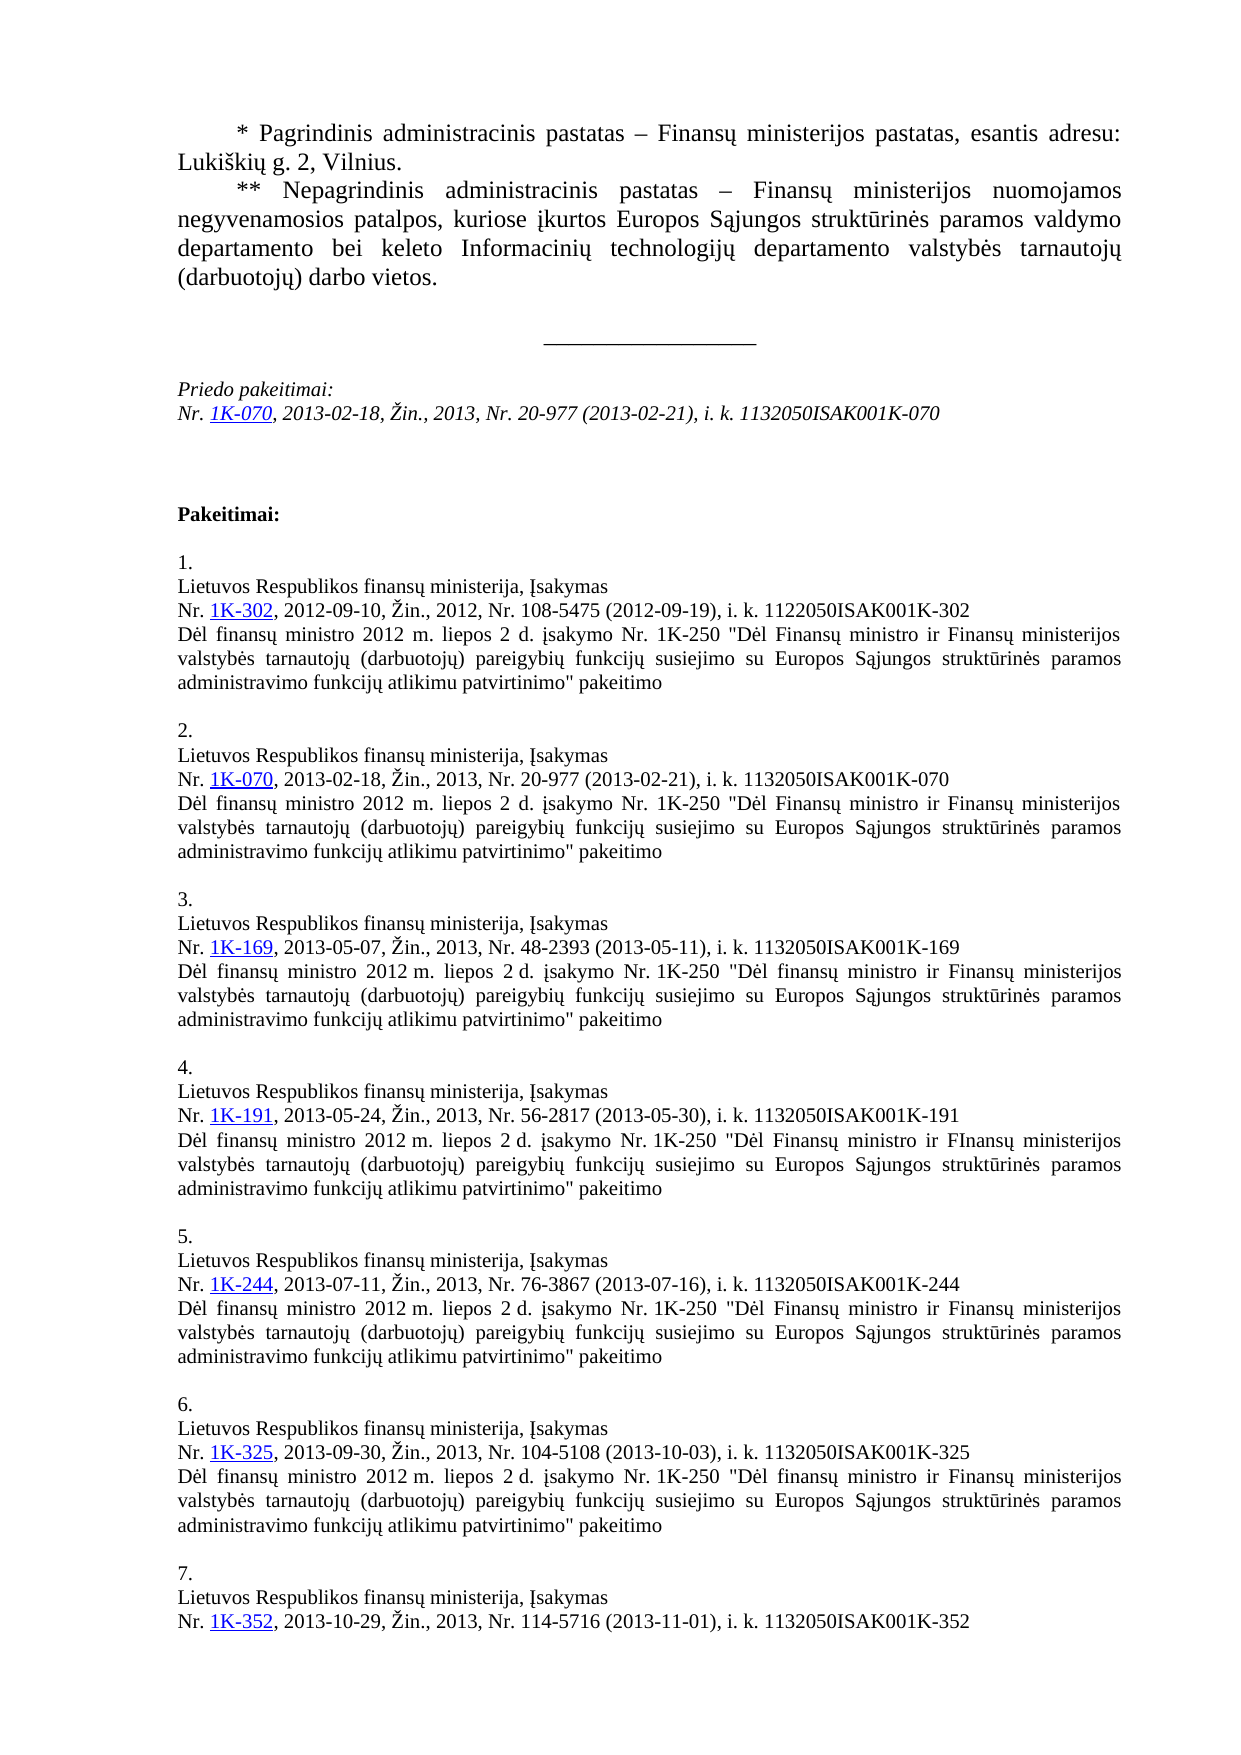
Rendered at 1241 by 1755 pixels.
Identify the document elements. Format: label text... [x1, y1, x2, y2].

text Lietuvos Respublikos finansų ministerija, Įsakymas [177, 1079, 1122, 1103]
text Lietuvos Respublikos finansų ministerija, Įsakymas [177, 574, 1122, 598]
text Nr. 1K-070, 2013-02-18, Žin., 2013, Nr. 20-977 (2013-02-21), i. k. 1132050ISAK001K-070 [177, 767, 1122, 791]
text Nr. 1K-070, 2013-02-18, Žin., 2013, Nr. 20-977 (2013-02-21), i. k. 1132050ISAK001K-070 [177, 401, 1122, 425]
text Nr. 1K-191, 2013-05-24, Žin., 2013, Nr. 56-2817 (2013-05-30), i. k. 1132050ISAK001K-191 [177, 1103, 1122, 1127]
text Lietuvos Respublikos finansų ministerija, Įsakymas [177, 1248, 1122, 1272]
text Dėl finansų ministro 2012 m. liepos 2 d. įsakymo Nr. 1K-250 "Dėl Finansų ministro ir FInansų ministerijos valstybės tarnautojų (darbuotojų) pareigybių funkcijų susiejimo su Europos Sąjungos struktūrinės paramos administravimo funkcijų atlikimu patvirtinimo" pakeitimo [177, 1127, 1122, 1200]
text 4. [177, 1055, 1122, 1079]
text Dėl finansų ministro 2012 m. liepos 2 d. įsakymo Nr. 1K-250 "Dėl finansų ministro ir Finansų ministerijos valstybės tarnautojų (darbuotojų) pareigybių funkcijų susiejimo su Europos Sąjungos struktūrinės paramos administravimo funkcijų atlikimu patvirtinimo" pakeitimo [177, 1464, 1122, 1537]
text Dėl finansų ministro 2012 m. liepos 2 d. įsakymo Nr. 1K-250 "Dėl Finansų ministro ir Finansų ministerijos valstybės tarnautojų (darbuotojų) pareigybių funkcijų susiejimo su Europos Sąjungos struktūrinės paramos administravimo funkcijų atlikimu patvirtinimo" pakeitimo [177, 622, 1122, 694]
text Dėl finansų ministro 2012 m. liepos 2 d. įsakymo Nr. 1K-250 "Dėl Finansų ministro ir Finansų ministerijos valstybės tarnautojų (darbuotojų) pareigybių funkcijų susiejimo su Europos Sąjungos struktūrinės paramos administravimo funkcijų atlikimu patvirtinimo" pakeitimo [177, 1296, 1122, 1368]
text 1. [177, 550, 1122, 574]
text Nr. 1K-169, 2013-05-07, Žin., 2013, Nr. 48-2393 (2013-05-11), i. k. 1132050ISAK001K-169 [177, 935, 1122, 959]
text Lietuvos Respublikos finansų ministerija, Įsakymas [177, 1585, 1122, 1609]
text Pakeitimai: [177, 502, 1122, 526]
text Lietuvos Respublikos finansų ministerija, Įsakymas [177, 1416, 1122, 1440]
text 7. [177, 1561, 1122, 1585]
text Priedo pakeitimai: [177, 377, 1122, 401]
text Nr. 1K-244, 2013-07-11, Žin., 2013, Nr. 76-3867 (2013-07-16), i. k. 1132050ISAK001K-244 [177, 1272, 1122, 1296]
text * Pagrindinis administracinis pastatas – Finansų ministerijos pastatas, esantis adresu: Lukiškių g. 2, Vilnius. [177, 118, 1122, 176]
text Lietuvos Respublikos finansų ministerija, Įsakymas [177, 742, 1122, 767]
text Dėl finansų ministro 2012 m. liepos 2 d. įsakymo Nr. 1K-250 "Dėl Finansų ministro ir Finansų ministerijos valstybės tarnautojų (darbuotojų) pareigybių funkcijų susiejimo su Europos Sąjungos struktūrinės paramos administravimo funkcijų atlikimu patvirtinimo" pakeitimo [177, 791, 1122, 863]
text Nr. 1K-352, 2013-10-29, Žin., 2013, Nr. 114-5716 (2013-11-01), i. k. 1132050ISAK001K-352 [177, 1609, 1122, 1633]
text 6. [177, 1392, 1122, 1416]
text Nr. 1K-302, 2012-09-10, Žin., 2012, Nr. 108-5475 (2012-09-19), i. k. 1122050ISAK001K-302 [177, 598, 1122, 622]
text 5. [177, 1224, 1122, 1248]
text Nr. 1K-325, 2013-09-30, Žin., 2013, Nr. 104-5108 (2013-10-03), i. k. 1132050ISAK001K-325 [177, 1440, 1122, 1464]
text ** Nepagrindinis administracinis pastatas – Finansų ministerijos nuomojamos negyvenamosios patalpos, kuriose įkurtos Europos Sąjungos struktūrinės paramos valdymo departamento bei keleto Informacinių technologijų departamento valstybės tarnautojų (darbuotojų) darbo vietos. [177, 176, 1122, 291]
text 2. [177, 718, 1122, 742]
text _________________ [177, 319, 1122, 348]
text 3. [177, 887, 1122, 911]
text Dėl finansų ministro 2012 m. liepos 2 d. įsakymo Nr. 1K-250 "Dėl finansų ministro ir Finansų ministerijos valstybės tarnautojų (darbuotojų) pareigybių funkcijų susiejimo su Europos Sąjungos struktūrinės paramos administravimo funkcijų atlikimu patvirtinimo" pakeitimo [177, 959, 1122, 1031]
text Lietuvos Respublikos finansų ministerija, Įsakymas [177, 911, 1122, 935]
